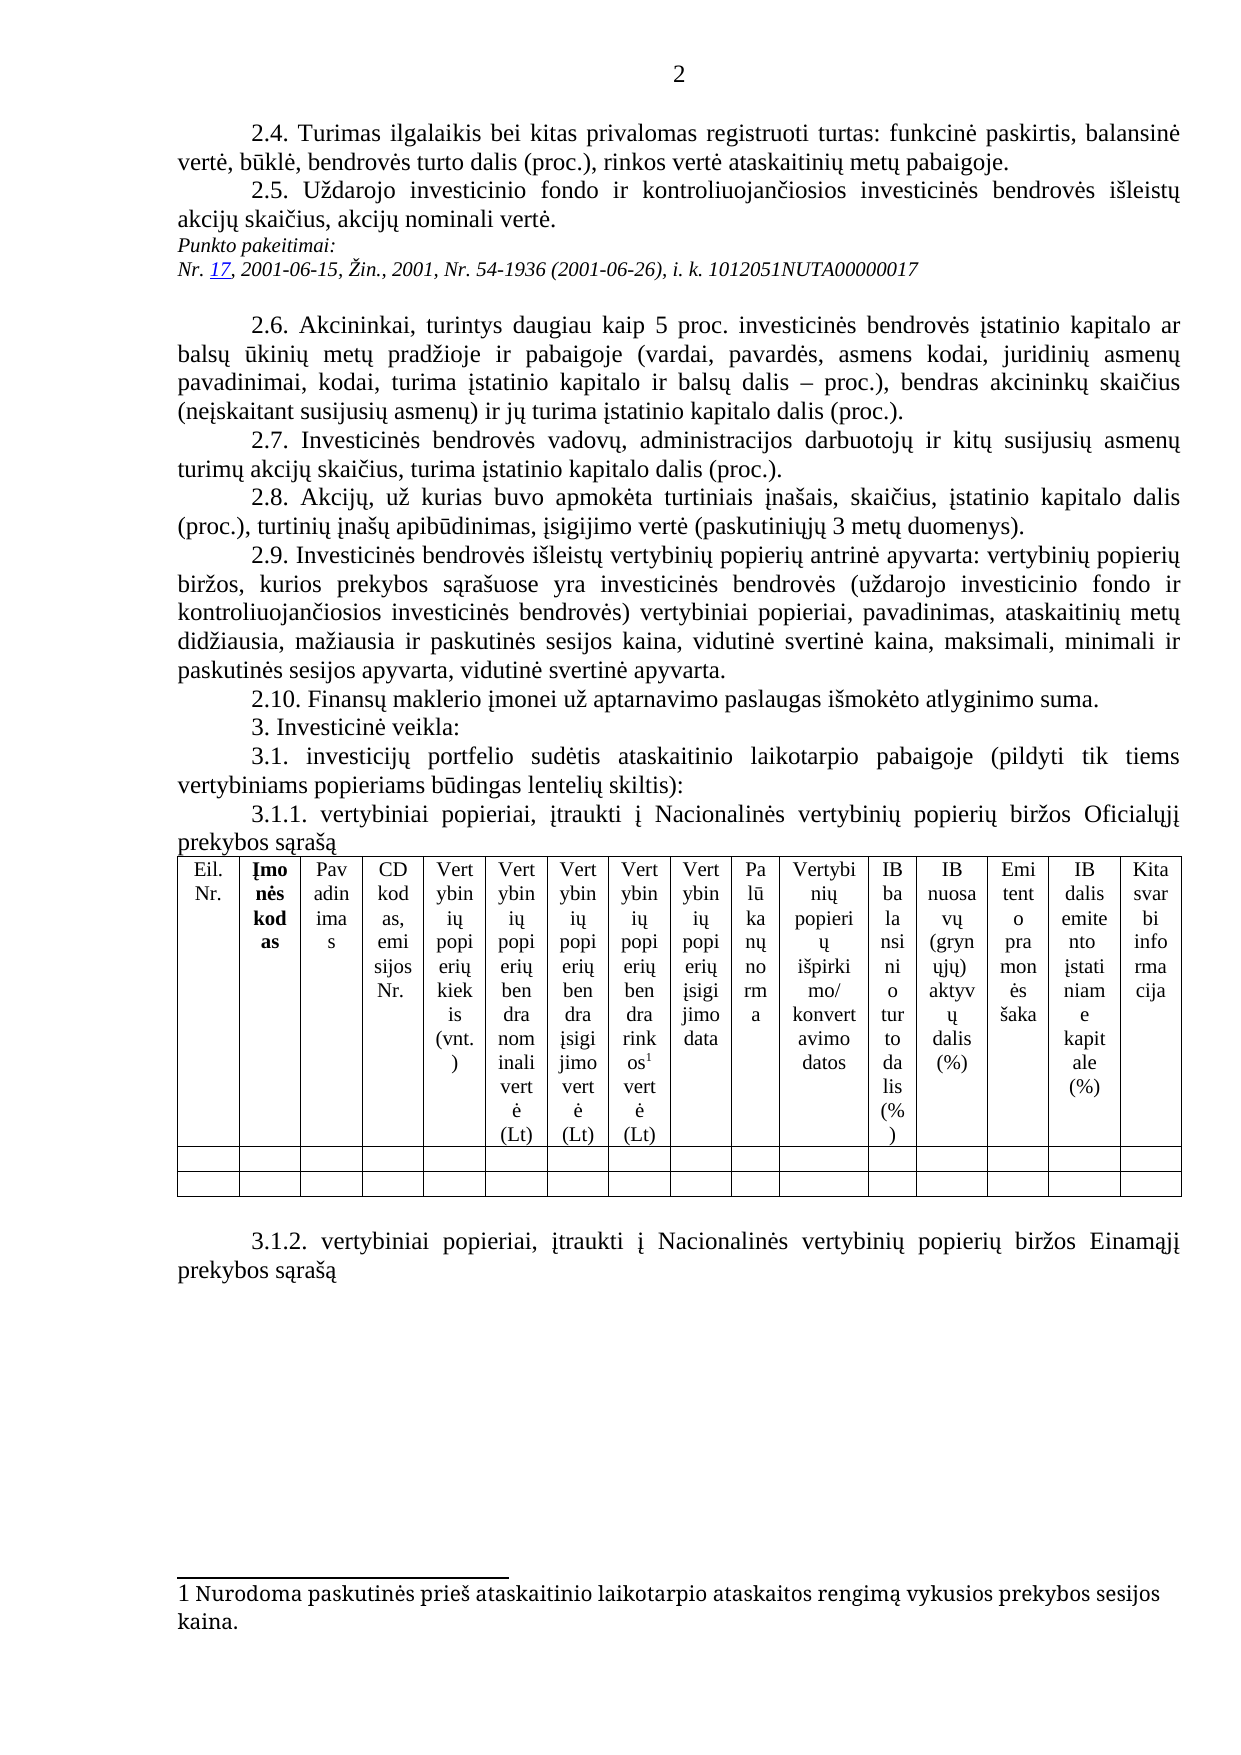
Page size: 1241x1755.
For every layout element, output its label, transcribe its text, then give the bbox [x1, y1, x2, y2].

table_cell [988, 1147, 1048, 1171]
text Nr. 17, 2001-06-15, Žin., 2001, Nr. 54-1936 (2001-06-26), i. k. 1012051NUTA00000017 [177, 257, 1181, 281]
table_cell [732, 1147, 779, 1171]
text 3. Investicinė veikla: [177, 712, 1181, 741]
table_cell [609, 1147, 670, 1171]
table_header Vertybinių popierių išpirkimo/ konvertavimo datos [780, 857, 868, 1146]
table_cell [1121, 1172, 1181, 1196]
table_cell [240, 1147, 300, 1171]
table_cell [869, 1147, 916, 1171]
table_cell [1049, 1172, 1120, 1196]
text 2.4. Turimas ilgalaikis bei kitas privalomas registruoti turtas: funkcinė paskirtis, balansinė vertė, būklė, bendrovės turto dalis (proc.), rinkos vertė ataskaitinių metų pabaigoje. [177, 118, 1181, 176]
table_header Eil. Nr. [178, 857, 239, 1146]
table_header Vertybinių popierių bendra rinkos vertė (Lt) [609, 857, 670, 1146]
table_cell [301, 1147, 362, 1171]
table_cell [780, 1172, 868, 1196]
table_cell [424, 1172, 485, 1196]
text 2.7. Investicinės bendrovės vadovų, administracijos darbuotojų ir kitų susijusių asmenų turimų akcijų skaičius, turima įstatinio kapitalo dalis (proc.). [177, 425, 1181, 482]
table_header CD kodas, emisijos Nr. [363, 857, 423, 1146]
table_cell [780, 1147, 868, 1171]
table_cell [548, 1172, 608, 1196]
table_cell [424, 1147, 485, 1171]
table_header IB balansinio turto dalis (%) [869, 857, 916, 1146]
table_cell [486, 1147, 547, 1171]
text 2.10. Finansų maklerio įmonei už aptarnavimo paslaugas išmokėto atlyginimo suma. [177, 684, 1181, 712]
table_cell [1049, 1147, 1120, 1171]
text 3.1.2. vertybiniai popieriai, įtraukti į Nacionalinės vertybinių popierių biržos Einamąjį prekybos sąrašą [177, 1226, 1181, 1283]
text Punkto pakeitimai: [177, 233, 1181, 257]
text 2.8. Akcijų, už kurias buvo apmokėta turtiniais įnašais, skaičius, įstatinio kapitalo dalis (proc.), turtinių įnašų apibūdinimas, įsigijimo vertė (paskutiniųjų 3 metų duomenys). [177, 482, 1181, 540]
table_cell [732, 1172, 779, 1196]
table_cell [671, 1172, 731, 1196]
table_cell [301, 1172, 362, 1196]
table_cell [548, 1147, 608, 1171]
text 2.6. Akcininkai, turintys daugiau kaip 5 proc. investicinės bendrovės įstatinio kapitalo ar balsų ūkinių metų pradžioje ir pabaigoje (vardai, pavardės, asmens kodai, juridinių asmenų pavadinimai, kodai, turima įstatinio kapitalo ir balsų dalis – proc.), bendras akcininkų skaičius (neįskaitant susijusių asmenų) ir jų turima įstatinio kapitalo dalis (proc.). [177, 310, 1181, 425]
table_cell [917, 1147, 987, 1171]
table_cell [178, 1147, 239, 1171]
table_cell [869, 1172, 916, 1196]
table_header Pavadinimas [301, 857, 362, 1146]
table_cell [671, 1147, 731, 1171]
table_cell [240, 1172, 300, 1196]
table_header IB nuosavų (grynųjų) aktyvų dalis (%) [917, 857, 987, 1146]
table_cell [363, 1147, 423, 1171]
table_cell [917, 1172, 987, 1196]
table_cell [363, 1172, 423, 1196]
table_cell [1121, 1147, 1181, 1171]
table_cell [988, 1172, 1048, 1196]
table_header Palūkanų norma [732, 857, 779, 1146]
table_header Vertybinių popierių bendra įsigijimo vertė (Lt) [548, 857, 608, 1146]
table_header Kita svarbi informacija [1121, 857, 1181, 1146]
table_header Vertybinių popierių bendra nominali vertė (Lt) [486, 857, 547, 1146]
table_cell [178, 1172, 239, 1196]
text 2.5. Uždarojo investicinio fondo ir kontroliuojančiosios investicinės bendrovės išleistų akcijų skaičius, akcijų nominali vertė. [177, 176, 1181, 233]
table_header IB dalis emitento įstatiniame kapitale (%) [1049, 857, 1120, 1146]
table_cell [609, 1172, 670, 1196]
table_header Vertybinių popierių įsigijimo data [671, 857, 731, 1146]
text 2.9. Investicinės bendrovės išleistų vertybinių popierių antrinė apyvarta: vertybinių popierių biržos, kurios prekybos sąrašuose yra investicinės bendrovės (uždarojo investicinio fondo ir kontroliuojančiosios investicinės bendrovės) vertybiniai popieriai, pavadinimas, ataskaitinių metų didžiausia, mažiausia ir paskutinės sesijos kaina, vidutinė svertinė kaina, maksimali, minimali ir paskutinės sesijos apyvarta, vidutinė svertinė apyvarta. [177, 540, 1181, 684]
table_header Emitento pramonės šaka [988, 857, 1048, 1146]
text 3.1.1. vertybiniai popieriai, įtraukti į Nacionalinės vertybinių popierių biržos Oficialųjį prekybos sąrašą [177, 799, 1181, 856]
table_header Įmonės kodas [240, 857, 300, 1146]
table_cell [486, 1172, 547, 1196]
text 3.1. investicijų portfelio sudėtis ataskaitinio laikotarpio pabaigoje (pildyti tik tiems vertybiniams popieriams būdingas lentelių skiltis): [177, 741, 1181, 799]
table_header Vertybinių popierių kiekis (vnt.) [424, 857, 485, 1146]
